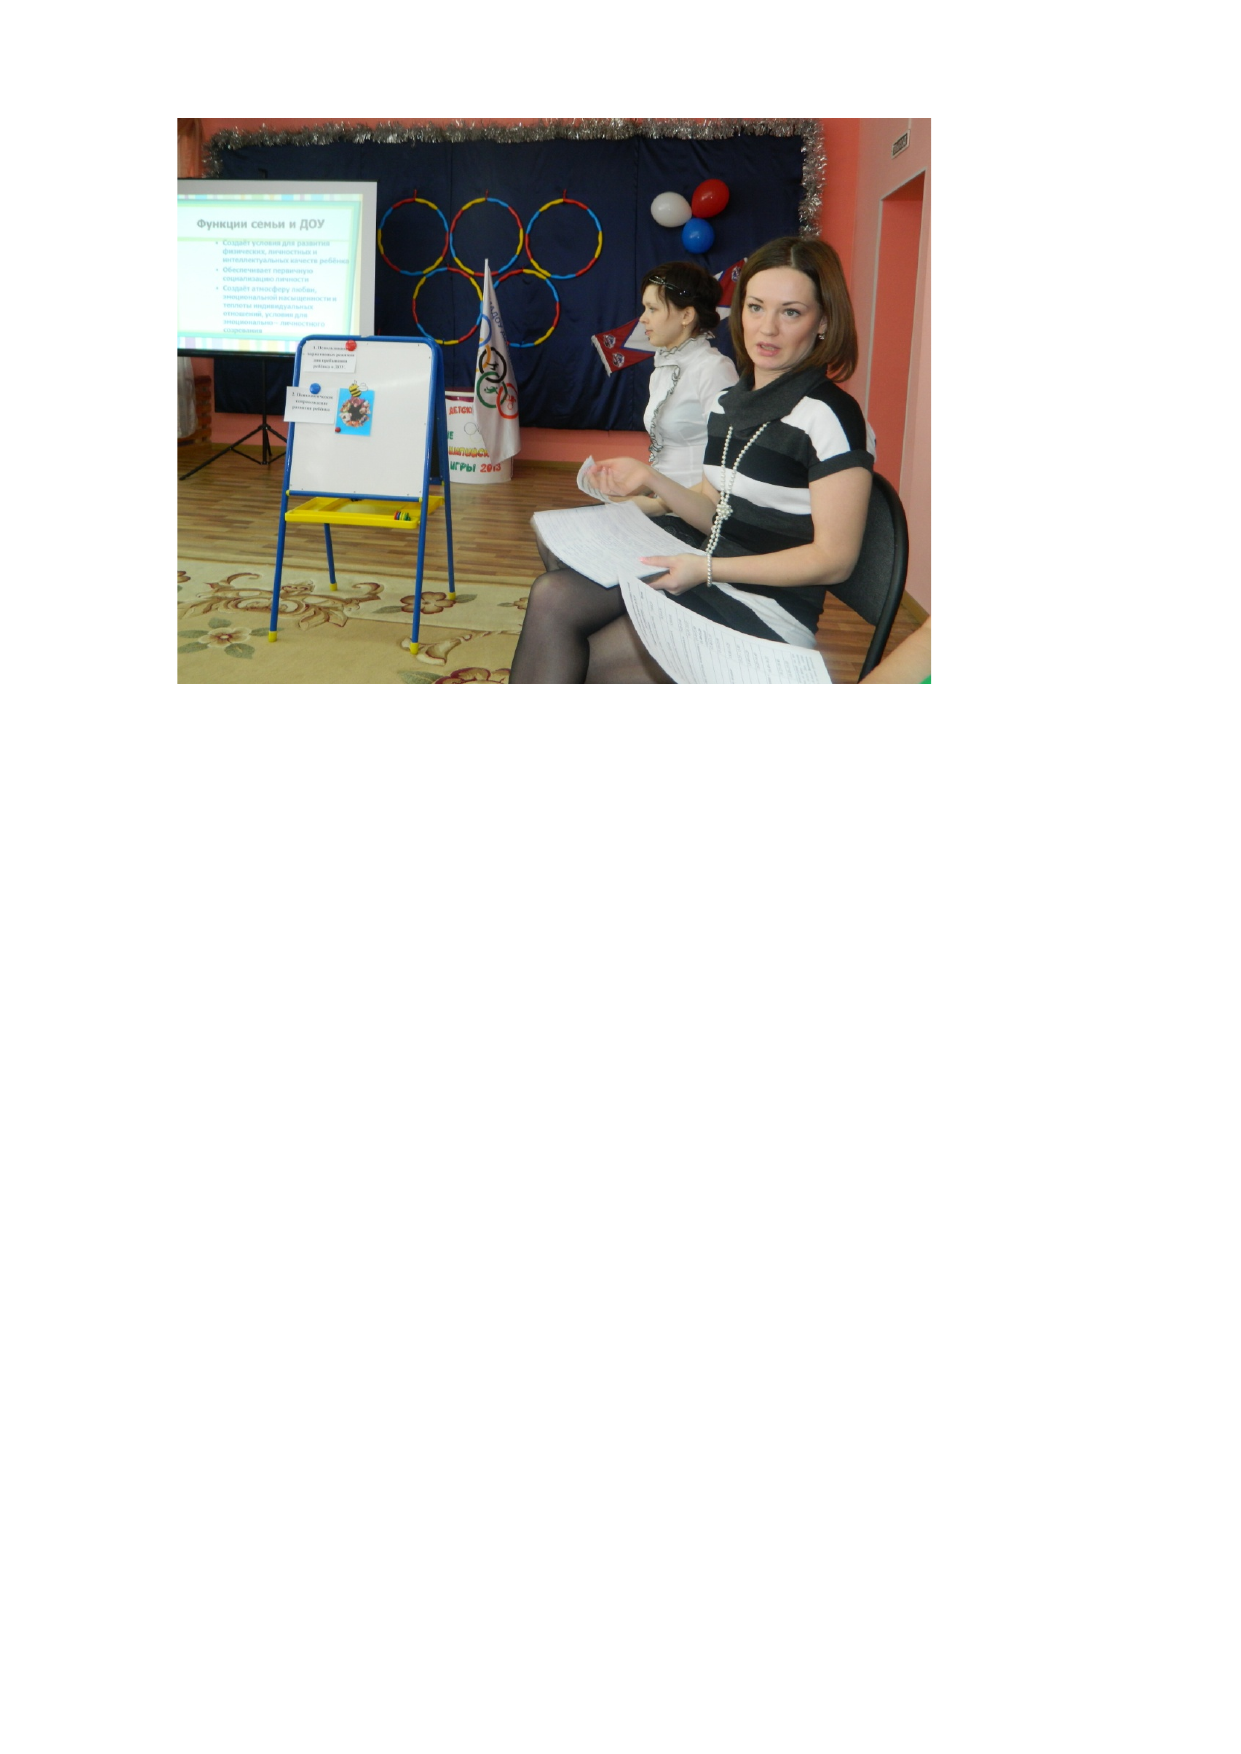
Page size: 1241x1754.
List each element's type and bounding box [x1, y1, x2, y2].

picture [177, 118, 932, 684]
